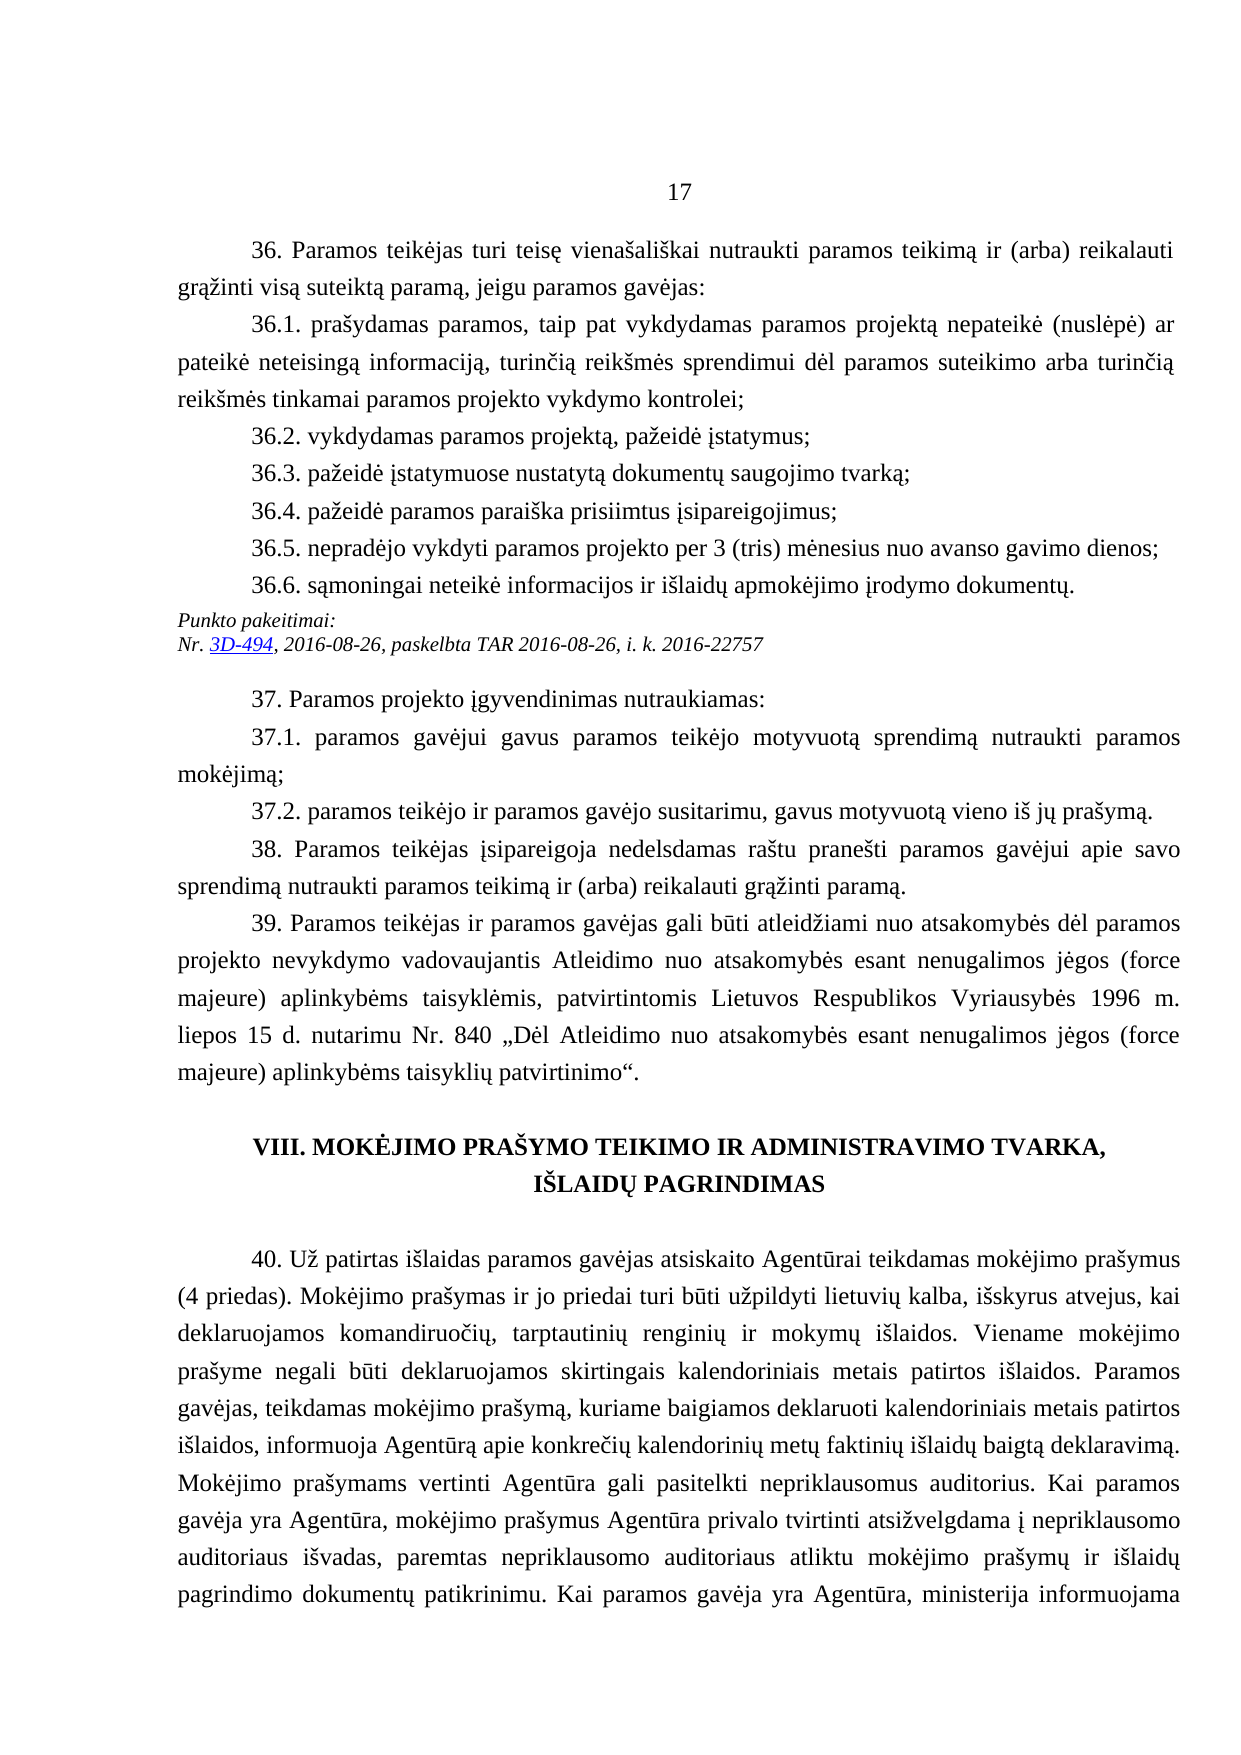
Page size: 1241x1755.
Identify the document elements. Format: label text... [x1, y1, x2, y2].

text Nr. 3D-494, 2016-08-26, paskelbta TAR 2016-08-26, i. k. 2016-22757 [177, 632, 1181, 656]
text IŠLAIDŲ PAGRINDIMAS [177, 1169, 1181, 1198]
text 36.3. pažeidė įstatymuose nustatytą dokumentų saugojimo tvarką; [177, 458, 1175, 487]
text Punkto pakeitimai: [177, 608, 1181, 632]
text VIII. MOKĖJIMO PRAŠYMO TEIKIMO IR ADMINISTRAVIMO TVARKA, [177, 1132, 1181, 1161]
text 40. Už patirtas išlaidas paramos gavėjas atsiskaito Agentūrai teikdamas mokėjimo prašymus (4 priedas). Mokėjimo prašymas ir jo priedai turi būti užpildyti lietuvių kalba, išskyrus atvejus, kai deklaruojamos komandiruočių, tarptautinių renginių ir mokymų išlaidos. Viename mokėjimo prašyme negali būti deklaruojamos skirtingais kalendoriniais metais patirtos išlaidos. Paramos gavėjas, teikdamas mokėjimo prašymą, kuriame baigiamos deklaruoti kalendoriniais metais patirtos išlaidos, informuoja Agentūrą apie konkrečių kalendorinių metų faktinių išlaidų baigtą deklaravimą. Mokėjimo prašymams vertinti Agentūra gali pasitelkti nepriklausomus auditorius. Kai paramos gavėja yra Agentūra, mokėjimo prašymus Agentūra privalo tvirtinti atsižvelgdama į nepriklausomo auditoriaus išvadas, paremtas nepriklausomo auditoriaus atliktu mokėjimo prašymų ir išlaidų pagrindimo dokumentų patikrinimu. Kai paramos gavėja yra Agentūra, ministerija informuojama [177, 1244, 1181, 1608]
text 37. Paramos projekto įgyvendinimas nutraukiamas: [177, 684, 1181, 713]
text 36. Paramos teikėjas turi teisę vienašališkai nutraukti paramos teikimą ir (arba) reikalauti grąžinti visą suteiktą paramą, jeigu paramos gavėjas: [177, 235, 1175, 301]
text 36.2. vykdydamas paramos projektą, pažeidė įstatymus; [177, 421, 1175, 450]
text 36.1. prašydamas paramos, taip pat vykdydamas paramos projektą nepateikė (nuslėpė) ar pateikė neteisingą informaciją, turinčią reikšmės sprendimui dėl paramos suteikimo arba turinčią reikšmės tinkamai paramos projekto vykdymo kontrolei; [177, 309, 1175, 413]
text 36.6. sąmoningai neteikė informacijos ir išlaidų apmokėjimo įrodymo dokumentų. [177, 570, 1175, 599]
text 36.4. pažeidė paramos paraiška prisiimtus įsipareigojimus; [177, 496, 1175, 524]
text 37.2. paramos teikėjo ir paramos gavėjo susitarimu, gavus motyvuotą vieno iš jų prašymą. [177, 796, 1181, 825]
text 36.5. nepradėjo vykdyti paramos projekto per 3 (tris) mėnesius nuo avanso gavimo dienos; [177, 533, 1175, 562]
text 39. Paramos teikėjas ir paramos gavėjas gali būti atleidžiami nuo atsakomybės dėl paramos projekto nevykdymo vadovaujantis Atleidimo nuo atsakomybės esant nenugalimos jėgos (force majeure) aplinkybėms taisyklėmis, patvirtintomis Lietuvos Respublikos Vyriausybės 1996 m. liepos 15 d. nutarimu Nr. 840 „Dėl Atleidimo nuo atsakomybės esant nenugalimos jėgos (force majeure) aplinkybėms taisyklių patvirtinimo“. [177, 908, 1181, 1086]
text 37.1. paramos gavėjui gavus paramos teikėjo motyvuotą sprendimą nutraukti paramos mokėjimą; [177, 722, 1181, 788]
text 38. Paramos teikėjas įsipareigoja nedelsdamas raštu pranešti paramos gavėjui apie savo sprendimą nutraukti paramos teikimą ir (arba) reikalauti grąžinti paramą. [177, 834, 1181, 900]
